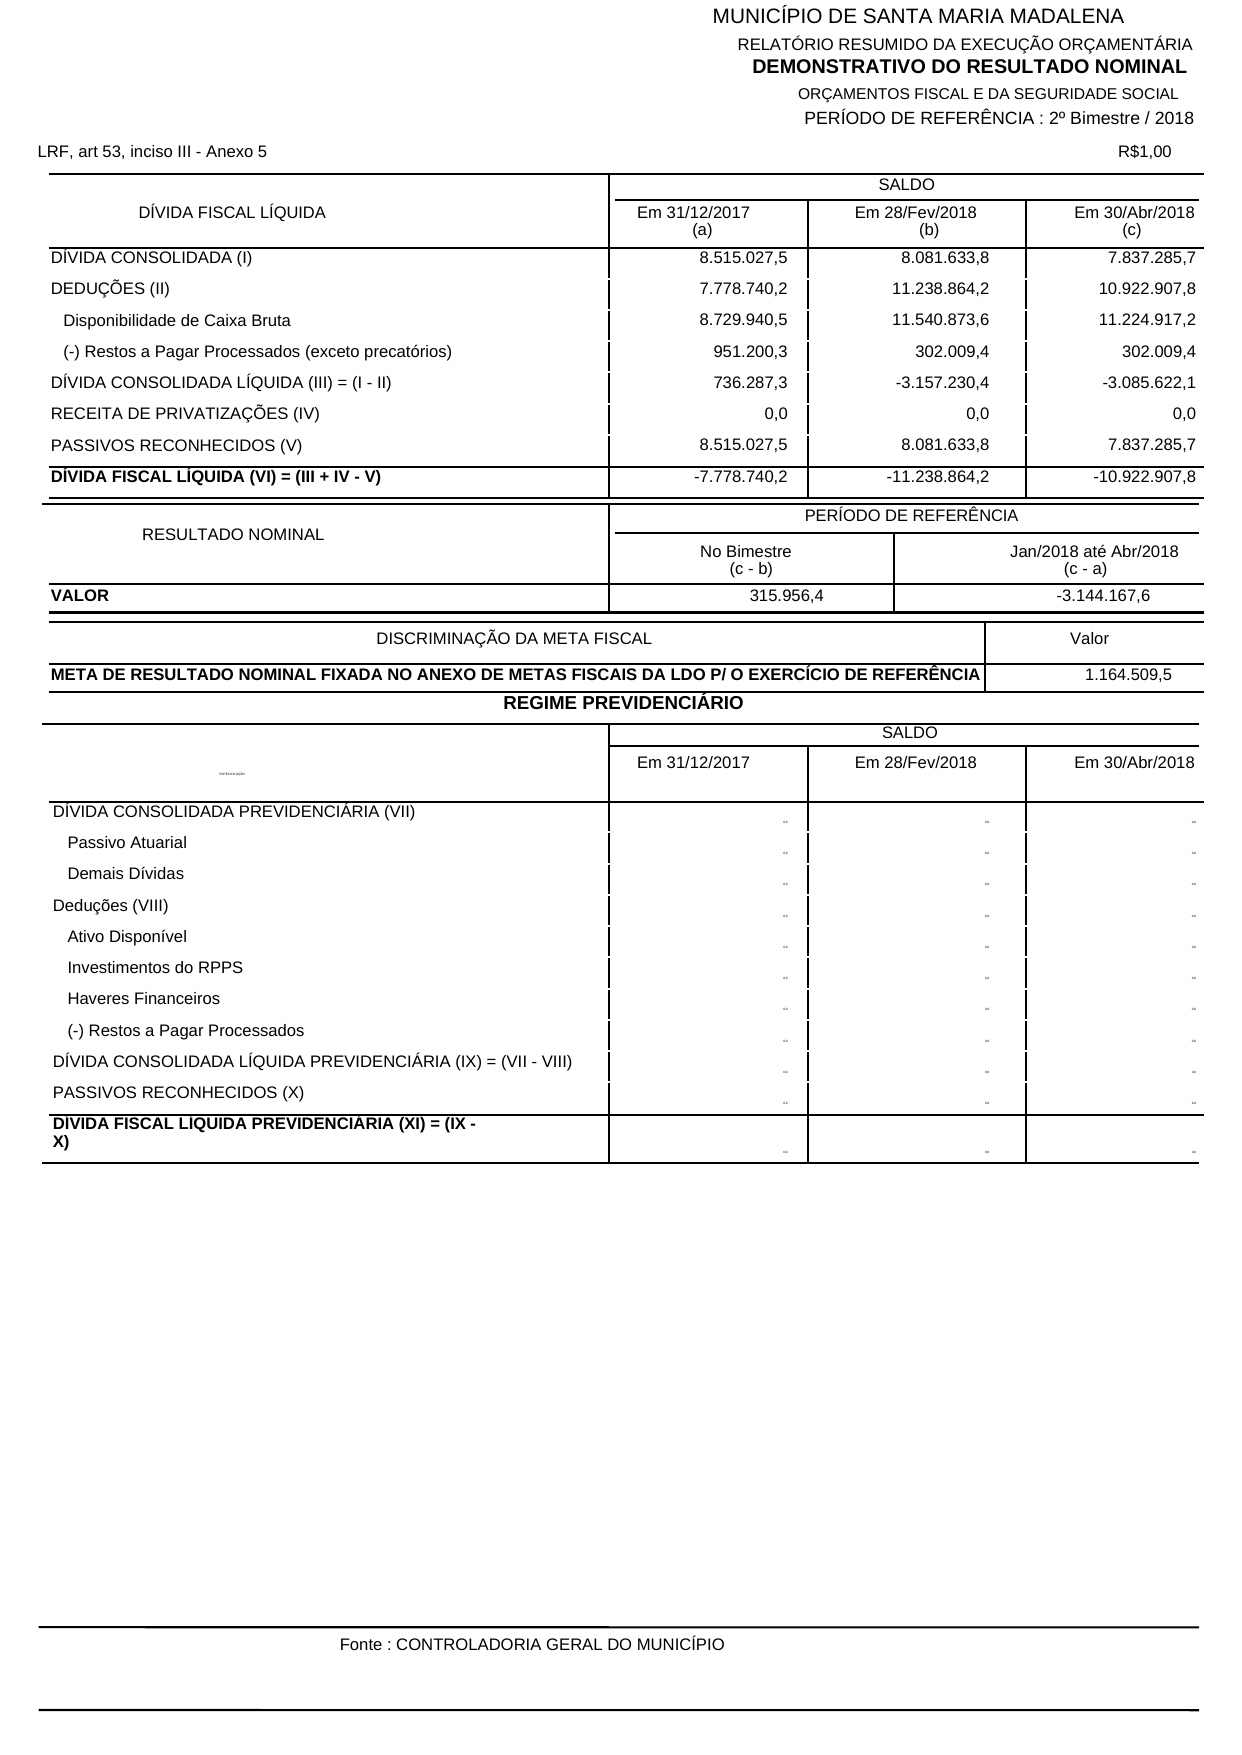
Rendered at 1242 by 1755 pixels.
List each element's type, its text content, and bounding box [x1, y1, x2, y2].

table_cell [1000, 1021, 1025, 1039]
table_cell [1199, 896, 1204, 914]
table_cell DÍVIDA CONSOLIDADA (I) [49, 249, 493, 267]
table_cell Haveres Financeiros [49, 980, 493, 1008]
table_cell [42, 455, 48, 466]
table_cell [493, 194, 608, 199]
table_cell [1027, 361, 1199, 371]
table_cell [894, 1105, 985, 1113]
table_cell [1199, 161, 1204, 173]
table_cell [894, 776, 985, 801]
table_cell [1027, 486, 1204, 497]
table_cell [809, 824, 893, 831]
table_cell [808, 194, 893, 199]
table_cell [493, 1021, 608, 1039]
table_cell [1027, 330, 1199, 340]
table_cell [610, 298, 792, 309]
table_cell [615, 161, 792, 173]
table_cell 7.778.740,2 [610, 280, 792, 298]
table_cell [49, 175, 493, 194]
table_cell [38, 1083, 42, 1102]
table_cell [42, 958, 48, 977]
table_cell [610, 1021, 615, 1039]
table_cell [792, 855, 807, 862]
table_cell [894, 455, 985, 466]
table_cell [493, 1105, 608, 1113]
table_cell [1199, 342, 1204, 361]
table_cell [42, 691, 48, 714]
table_cell [493, 1083, 608, 1102]
table_cell [1199, 1083, 1204, 1102]
table_cell [1027, 1116, 1199, 1151]
table_cell SALDO [808, 175, 999, 194]
text DEMONSTRATIVO DO RESULTADO NOMINAL [752, 56, 1204, 78]
table_cell [894, 1074, 985, 1081]
table_cell [894, 298, 985, 309]
table_cell Em 30/Abr/2018 [1027, 199, 1204, 222]
table_cell [615, 1116, 792, 1151]
table_cell [493, 803, 608, 821]
table_cell [985, 298, 999, 309]
table_cell [493, 614, 608, 621]
table_cell [1000, 361, 1025, 371]
table_cell [985, 578, 999, 583]
table_cell [493, 222, 608, 239]
table_cell [615, 1043, 792, 1050]
table_cell [1000, 1074, 1025, 1081]
table_cell [493, 373, 608, 392]
table_cell DÍVIDA FISCAL LÍQUIDA [49, 194, 493, 222]
table_cell [493, 684, 792, 691]
table_cell [792, 927, 807, 946]
table_cell [493, 239, 608, 247]
table_cell [894, 623, 984, 648]
table_cell DÍVIDA CONSOLIDADA LÍQUIDA (III) = (I - II) [49, 361, 493, 392]
table_cell [49, 693, 493, 714]
table_cell [615, 833, 792, 852]
table_cell [49, 1105, 493, 1113]
table_cell [894, 486, 985, 497]
table_cell Disponibilidade de Caixa Bruta [49, 298, 493, 329]
table_cell [42, 280, 48, 298]
table_cell [49, 455, 493, 466]
table_cell [1027, 1052, 1199, 1071]
table_cell [1026, 614, 1199, 621]
table_cell [1000, 896, 1025, 914]
table_cell [49, 161, 493, 173]
table_cell [1000, 423, 1025, 434]
table_cell [42, 361, 48, 371]
table_cell [985, 361, 999, 371]
table_cell [894, 392, 985, 402]
table_cell [792, 714, 808, 723]
table_cell [1027, 855, 1199, 862]
table_cell [792, 267, 807, 277]
table_cell PASSIVOS RECONHECIDOS (V) [49, 423, 493, 454]
table_cell [42, 949, 48, 956]
table_cell (c - b) [615, 561, 792, 578]
table_cell [1000, 1105, 1025, 1113]
table_cell [1199, 990, 1204, 1008]
table_cell (-) Restos a Pagar Processados [49, 1011, 493, 1039]
table_cell [1027, 1021, 1199, 1039]
table_cell [42, 980, 48, 987]
table_cell [493, 486, 608, 497]
table_cell [610, 865, 615, 883]
table_cell [493, 561, 608, 578]
table_cell [895, 585, 985, 604]
table_cell [792, 684, 808, 691]
table_cell Deduções (VIII) [49, 886, 493, 914]
table_cell [615, 534, 792, 544]
table_cell [894, 927, 985, 946]
table_cell [615, 855, 792, 862]
table_cell [493, 886, 608, 894]
table_cell [986, 623, 999, 648]
table_cell [809, 1154, 893, 1162]
table_cell 8.081.633,8 [809, 249, 999, 267]
table_cell 951.200,3 [610, 342, 792, 361]
table_cell [1000, 280, 1025, 298]
table_cell [894, 886, 985, 894]
table_cell [1199, 436, 1204, 454]
table_cell [610, 1105, 615, 1113]
table_cell [49, 684, 493, 691]
table_cell 315.956,4 [610, 585, 893, 604]
table_cell [792, 561, 808, 578]
table_cell [493, 990, 608, 1008]
table_cell Ativo Disponível [49, 918, 493, 946]
table_cell [894, 648, 984, 663]
table_cell [610, 833, 615, 852]
table_cell [610, 990, 615, 1008]
table_cell [809, 298, 893, 309]
table_cell [38, 373, 42, 392]
table_cell [1000, 534, 1026, 544]
table_cell [894, 330, 985, 340]
table_cell [493, 532, 608, 544]
table_cell SALDO [808, 725, 999, 742]
table_cell [986, 684, 999, 691]
table_cell [792, 249, 807, 267]
table_header [1000, 142, 1026, 161]
table_cell [985, 1116, 999, 1151]
text ORÇAMENTOS FISCAL E DA SEGURIDADE SOCIAL [798, 85, 1204, 103]
table_cell [985, 1083, 999, 1102]
table_cell [493, 949, 608, 956]
table_cell [42, 544, 48, 561]
table_cell [792, 949, 807, 956]
table_cell [493, 824, 608, 831]
table_cell 11.224.917,2 [1027, 311, 1199, 329]
table_cell [985, 1021, 999, 1039]
table_cell [610, 532, 615, 544]
table_cell [1199, 1116, 1204, 1151]
table_cell [1000, 468, 1025, 486]
table_cell [42, 1074, 48, 1081]
table_cell [615, 886, 792, 894]
table_cell [49, 1154, 493, 1162]
table_cell [42, 583, 48, 604]
table_cell [1000, 311, 1025, 329]
table_cell [615, 803, 792, 821]
table_cell [615, 1105, 792, 1113]
table_cell [38, 611, 42, 621]
table_cell [894, 855, 985, 862]
table_cell [493, 455, 608, 466]
table_cell [1199, 1021, 1204, 1039]
table_cell [1000, 561, 1026, 578]
table_cell REGIME PREVIDENCIÁRIO [493, 693, 792, 714]
table_cell [792, 544, 808, 561]
table_cell [1000, 161, 1026, 173]
table_cell Valor [1026, 623, 1204, 648]
table_cell [792, 865, 807, 883]
table_cell [985, 561, 999, 578]
table_cell [38, 405, 42, 423]
table_cell [895, 544, 985, 561]
table_cell [38, 927, 42, 946]
table_cell [1027, 886, 1199, 894]
table_cell [493, 1116, 608, 1151]
table_cell [1026, 725, 1199, 742]
table_cell 10.922.907,8 [1027, 280, 1199, 298]
table_cell [809, 1043, 893, 1050]
table_cell [38, 544, 42, 561]
table_cell [1199, 175, 1204, 194]
table_cell [42, 267, 48, 277]
table_cell [493, 161, 608, 173]
table_cell [1027, 267, 1199, 277]
table_cell [493, 1154, 608, 1162]
table_cell [1199, 373, 1204, 392]
table_cell -3.157.230,4 [809, 373, 999, 392]
table_cell [615, 927, 792, 946]
table_cell [615, 239, 792, 247]
table_cell [1000, 578, 1199, 583]
table_cell [1199, 249, 1204, 267]
table_header [792, 142, 808, 161]
table_cell [1199, 455, 1204, 466]
table_cell [809, 455, 893, 466]
table_cell [894, 1154, 985, 1162]
table_cell [38, 776, 42, 801]
table_cell [808, 525, 893, 532]
table_cell [42, 886, 48, 894]
table_cell [792, 725, 808, 742]
table_cell [1027, 1083, 1199, 1102]
table_cell [1027, 392, 1199, 402]
table_cell [49, 222, 493, 239]
table_cell [809, 1083, 893, 1102]
table_cell 8.515.027,5 [610, 249, 792, 267]
table_cell [493, 468, 608, 486]
table_cell [1026, 175, 1199, 194]
table_cell [1199, 665, 1204, 684]
table_cell [615, 499, 792, 503]
table_cell [1027, 239, 1199, 247]
table_cell [985, 918, 999, 925]
table_cell [610, 239, 615, 247]
table_cell [1000, 1011, 1025, 1019]
table_cell [809, 392, 893, 402]
table_cell [985, 990, 999, 1008]
table_cell [985, 585, 999, 604]
table_cell [792, 1074, 807, 1081]
table_cell [610, 455, 792, 466]
table_cell [1027, 896, 1199, 914]
table_cell [894, 980, 985, 987]
table_cell No Bimestre [615, 544, 792, 561]
table_cell [38, 958, 42, 977]
table_cell [38, 865, 42, 883]
table_cell [38, 583, 42, 604]
table_cell Em 31/12/2017 [615, 201, 792, 222]
table_cell [985, 833, 999, 852]
table_cell [42, 1105, 48, 1113]
table_cell [493, 436, 608, 454]
table_cell [792, 980, 807, 987]
table_cell [792, 776, 807, 801]
table_cell Passivo Atuarial [49, 824, 493, 852]
table_cell [493, 833, 608, 852]
table_cell [809, 776, 893, 801]
table_cell [38, 466, 42, 486]
table_cell [610, 725, 615, 742]
table_cell [38, 621, 42, 648]
table_cell [1027, 455, 1199, 466]
table_cell [1027, 824, 1199, 831]
table_cell [38, 311, 42, 329]
table_cell [792, 455, 807, 466]
table_cell [808, 693, 893, 714]
table_cell 11.238.864,2 [809, 280, 999, 298]
table_cell [42, 1052, 48, 1071]
table_cell [610, 267, 615, 277]
table_cell [792, 896, 807, 914]
table_cell [1000, 455, 1025, 466]
table_cell [42, 801, 48, 821]
table_cell [1199, 958, 1204, 977]
table_cell [985, 161, 999, 173]
table_cell [1000, 684, 1026, 691]
table_cell [894, 194, 985, 199]
table_cell [610, 1154, 615, 1162]
table_cell [615, 1083, 792, 1102]
table_cell [894, 161, 985, 173]
table_cell [792, 392, 807, 402]
table_cell [809, 886, 893, 894]
table_cell DÍVIDA CONSOLIDADA LÍQUIDA PREVIDENCIÁRIA (IX) = (VII - VIII) [49, 1043, 608, 1071]
table_cell [1027, 1154, 1199, 1162]
table_cell [1000, 1083, 1025, 1102]
table_cell [1000, 1043, 1025, 1050]
table_cell [1199, 532, 1204, 544]
table_cell [792, 958, 807, 977]
table_cell [49, 714, 493, 723]
table_cell [493, 865, 608, 883]
table_cell [38, 173, 42, 194]
table_cell [985, 267, 999, 277]
table_cell [985, 958, 999, 977]
table_cell [42, 436, 48, 454]
table_cell [42, 648, 48, 663]
table_cell [894, 499, 1199, 503]
table_cell 302.009,4 [809, 342, 999, 361]
table_cell [493, 745, 608, 772]
table_cell [1000, 249, 1025, 267]
table_cell [42, 611, 48, 621]
table_cell [493, 499, 608, 503]
table_cell [38, 1052, 42, 1071]
table_cell Investimentos do RPPS [49, 949, 493, 977]
table_cell [792, 361, 807, 371]
table_cell [792, 1011, 807, 1019]
table_cell [985, 980, 999, 987]
table_cell [615, 486, 792, 497]
table_cell [894, 525, 985, 532]
table_cell [792, 1154, 807, 1162]
table_cell [808, 161, 893, 173]
table_cell [1027, 1011, 1199, 1019]
table_cell [792, 311, 807, 329]
table_cell [610, 199, 615, 222]
table_cell [38, 561, 42, 578]
table_cell [493, 249, 608, 267]
table_cell [610, 423, 792, 434]
table_cell [792, 222, 807, 239]
table_cell [1000, 648, 1199, 663]
table_cell [1000, 855, 1025, 862]
table_cell [985, 534, 999, 544]
table_cell [615, 614, 792, 621]
table_cell [38, 392, 42, 402]
table_cell [493, 776, 608, 801]
table_cell [493, 505, 608, 525]
table_cell [49, 561, 493, 578]
table_cell [42, 311, 48, 329]
table_cell [985, 605, 999, 611]
table_cell DISCRIMINAÇÃO DA META FISCAL [49, 623, 792, 648]
table_cell [894, 361, 985, 371]
table_cell [809, 918, 893, 925]
table_cell [38, 280, 42, 298]
table_cell [1027, 865, 1199, 883]
table_cell [42, 621, 48, 648]
table_cell [610, 330, 792, 340]
table_cell (b) [894, 222, 999, 239]
table_cell [809, 1021, 893, 1039]
table_cell [42, 865, 48, 883]
table_cell [38, 267, 42, 277]
table_cell [609, 614, 615, 621]
table_cell [985, 896, 999, 914]
table_cell [985, 486, 1025, 497]
table_cell [809, 949, 893, 956]
table_cell [493, 578, 608, 583]
table_cell [1000, 714, 1026, 723]
table_cell [1199, 1154, 1204, 1162]
table_cell [1000, 436, 1025, 454]
table_cell [42, 1043, 48, 1050]
table_cell [894, 1116, 985, 1151]
table_cell [985, 455, 999, 466]
table_cell [792, 824, 807, 831]
table_cell RECEITA DE PRIVATIZAÇÕES (IV) [49, 392, 493, 423]
table_cell [49, 505, 493, 525]
table_cell [809, 267, 893, 277]
table_cell [1199, 1011, 1204, 1019]
table_cell [42, 298, 48, 309]
table_cell [985, 1052, 999, 1071]
table_cell [985, 776, 999, 801]
table_cell [42, 745, 48, 772]
table_cell [809, 1105, 893, 1113]
table_cell [792, 803, 807, 821]
table_cell [493, 958, 608, 977]
table_cell [49, 725, 493, 742]
table_cell [985, 239, 999, 247]
table_cell [610, 544, 615, 561]
table_cell [610, 958, 615, 977]
table_cell [894, 267, 985, 277]
table_cell [894, 1043, 985, 1050]
table_cell [1000, 405, 1025, 423]
table_cell [1000, 392, 1025, 402]
table_cell [1000, 693, 1026, 714]
table_cell [792, 468, 807, 486]
table_cell [1000, 175, 1026, 194]
table_cell [1000, 949, 1025, 956]
table_cell [615, 505, 792, 525]
table_cell [42, 342, 48, 361]
table_cell [615, 1052, 792, 1071]
table_cell [42, 1011, 48, 1019]
table_cell [1199, 239, 1204, 247]
table_cell [610, 776, 615, 801]
table_cell [1199, 723, 1204, 742]
table_cell [792, 373, 807, 392]
table_cell [792, 605, 808, 611]
table_cell [38, 532, 42, 544]
table_cell [493, 267, 608, 277]
table_cell [49, 486, 493, 497]
table_cell [894, 1083, 985, 1102]
table_cell [1199, 803, 1204, 821]
table_cell [792, 886, 807, 894]
table_cell [42, 663, 48, 684]
table_cell [894, 958, 985, 977]
table_cell [809, 1116, 893, 1151]
table_cell [615, 824, 792, 831]
table_cell [808, 561, 893, 578]
table_cell [792, 405, 807, 423]
table_cell [615, 525, 792, 532]
table_cell [49, 776, 493, 801]
table_cell [493, 280, 608, 298]
table_cell [1027, 980, 1199, 987]
table_cell [38, 330, 42, 340]
table_cell [493, 918, 608, 925]
table_cell [42, 161, 48, 173]
table_cell 302.009,4 [1027, 342, 1199, 361]
table_cell [1026, 194, 1199, 199]
table_cell [792, 175, 808, 194]
table_cell [985, 330, 999, 340]
table_cell [894, 684, 984, 691]
table_cell [493, 585, 608, 604]
table_cell [985, 1105, 999, 1113]
table_cell [49, 648, 893, 663]
table_cell [985, 693, 999, 714]
table_cell [894, 239, 985, 247]
table_cell META DE RESULTADO NOMINAL FIXADA NO ANEXO DE METAS FISCAIS DA LDO P/ O EXERCÍCIO DE REFERÊNCIA [49, 665, 984, 684]
table_header [985, 142, 999, 161]
table_cell [809, 833, 893, 852]
table_cell [894, 423, 985, 434]
table_cell [42, 466, 48, 486]
table_cell [1199, 776, 1204, 801]
table_cell [792, 486, 807, 497]
table_cell [42, 199, 48, 222]
table_cell 0,0 [809, 405, 999, 423]
table_cell [986, 648, 999, 663]
table_cell [42, 1114, 48, 1151]
table_cell [42, 532, 48, 544]
table_cell [1199, 833, 1204, 852]
table_cell [894, 896, 985, 914]
table_cell [1027, 803, 1199, 821]
table_cell [1000, 201, 1025, 222]
table_cell [792, 436, 807, 454]
table_cell [894, 833, 985, 852]
table_cell [609, 714, 615, 723]
table_cell DEDUÇÕES (II) [49, 267, 493, 298]
table_cell [792, 280, 807, 298]
table_cell [38, 723, 42, 742]
table_cell [792, 525, 808, 532]
table_cell [1000, 918, 1025, 925]
table_cell [1199, 423, 1204, 434]
table_cell [895, 534, 985, 544]
text MUNICÍPIO DE SANTA MARIA MADALENA [712, 5, 1204, 28]
table_cell [809, 1011, 893, 1019]
table_cell [1199, 1052, 1204, 1071]
table_cell [42, 776, 48, 801]
table_cell [615, 949, 792, 956]
table_cell [985, 544, 999, 561]
table_cell [42, 1021, 48, 1039]
table_cell [809, 222, 893, 239]
table_cell [1027, 958, 1199, 977]
table_cell [1000, 605, 1026, 611]
table_cell [38, 648, 42, 663]
table_cell [1027, 776, 1199, 801]
table_cell DÍVIDA CONSOLIDADA PREVIDENCIÁRIA (VII) [49, 803, 493, 821]
table_cell [42, 373, 48, 392]
table_cell [42, 927, 48, 946]
table_cell [493, 330, 608, 340]
table_cell [609, 161, 615, 173]
table_cell [808, 534, 893, 544]
table_cell [42, 1083, 48, 1102]
table_cell [615, 267, 792, 277]
table_cell [894, 803, 985, 821]
table_cell [1027, 1105, 1199, 1113]
table_cell [38, 436, 42, 454]
table_cell [1199, 405, 1204, 423]
table_cell [42, 525, 48, 532]
table_cell 0,0 [1027, 405, 1199, 423]
table_cell [49, 605, 608, 611]
table_cell PERÍODO DE REFERÊNCIA [792, 503, 1204, 525]
table_cell [809, 803, 893, 821]
table_cell [809, 239, 893, 247]
table_cell [610, 222, 615, 239]
table_cell [42, 714, 48, 723]
table_cell [1199, 714, 1204, 723]
table_cell [1000, 267, 1025, 277]
table_cell [615, 1154, 792, 1162]
table_cell [42, 990, 48, 1008]
table_cell [985, 865, 999, 883]
table_cell [792, 1043, 807, 1050]
table_cell Em 28/Fev/2018 [809, 201, 999, 222]
table_cell [808, 714, 893, 723]
table_cell [610, 1083, 615, 1102]
table_cell [49, 578, 493, 583]
table_cell [615, 776, 792, 801]
table_cell [610, 605, 792, 611]
table_cell [1000, 525, 1026, 532]
table_cell [809, 423, 893, 434]
table_cell [42, 405, 48, 423]
table_cell [38, 342, 42, 361]
table_cell Demais Dívidas [49, 855, 493, 883]
table_cell [493, 855, 608, 862]
table_cell [493, 525, 608, 532]
table_cell [809, 361, 893, 371]
table_cell [809, 865, 893, 883]
table_cell [42, 239, 48, 247]
table_cell [615, 725, 792, 742]
table_cell [792, 499, 893, 503]
table_cell [493, 392, 608, 402]
table_cell [792, 239, 807, 247]
table_cell [1000, 342, 1025, 361]
table_cell [1000, 776, 1025, 801]
text PERÍODO DE REFERÊNCIA : 2º Bimestre / 2018 [804, 108, 1204, 128]
table_cell [42, 423, 48, 434]
table_cell [42, 173, 48, 194]
table_cell [985, 803, 999, 821]
table_cell [38, 833, 42, 852]
table_cell [895, 605, 985, 611]
table_cell [49, 544, 493, 561]
table_cell [985, 423, 999, 434]
table_cell [1000, 747, 1025, 772]
table_cell [1199, 927, 1204, 946]
table_cell [610, 747, 615, 772]
table_cell [493, 714, 608, 723]
table_cell [1000, 1116, 1025, 1151]
table_cell [493, 342, 608, 361]
table_cell [42, 392, 48, 402]
table_cell [792, 1105, 807, 1113]
table_cell [1026, 714, 1199, 723]
table_cell [610, 392, 792, 402]
table_cell [493, 311, 608, 329]
table_cell [493, 298, 608, 309]
table_cell [38, 801, 42, 821]
table_cell [1027, 423, 1199, 434]
table_cell [894, 614, 985, 621]
table_cell [808, 605, 893, 611]
table_cell (c) [1027, 222, 1204, 239]
table_cell -11.238.864,2 [809, 468, 999, 486]
table_cell [894, 1052, 985, 1071]
table_cell [1199, 311, 1204, 329]
table_cell [1000, 373, 1025, 392]
table_cell [615, 1021, 792, 1039]
table_cell [42, 833, 48, 852]
table_cell [792, 1052, 807, 1071]
table_cell [894, 693, 985, 714]
table_cell [42, 725, 48, 742]
table_cell [792, 423, 807, 434]
table_cell [809, 330, 893, 340]
table_cell [42, 918, 48, 925]
table_cell [493, 1074, 608, 1081]
table_cell [809, 855, 893, 862]
table_cell [38, 896, 42, 914]
table_cell [493, 175, 608, 194]
table_cell [1027, 1074, 1199, 1081]
table_cell [1027, 298, 1199, 309]
table_cell [1000, 886, 1025, 894]
table_cell [38, 455, 42, 466]
table_cell 7.837.285,7 [1027, 249, 1199, 267]
table_cell [985, 1043, 999, 1050]
table_cell [615, 918, 792, 925]
table_cell [615, 714, 792, 723]
table_cell [809, 486, 893, 497]
table_cell [49, 499, 493, 503]
table_cell [808, 623, 893, 648]
table_cell [985, 1074, 999, 1081]
table_cell [792, 623, 808, 648]
table_cell [894, 714, 999, 723]
table_cell [1199, 392, 1204, 402]
table_cell [38, 199, 42, 222]
table_header [894, 142, 985, 161]
table_cell [493, 405, 608, 423]
table_cell [38, 503, 42, 525]
table_cell [1000, 222, 1025, 239]
table_cell [792, 1116, 807, 1151]
table_cell [792, 1083, 807, 1102]
table_cell [808, 684, 893, 691]
table_cell [1026, 693, 1199, 714]
table_cell [493, 361, 608, 371]
table_cell [615, 1011, 792, 1019]
table_cell [1000, 824, 1025, 831]
table_cell [792, 833, 807, 852]
table_cell [1199, 1105, 1204, 1113]
table_cell VALOR [49, 585, 493, 604]
table_cell [1000, 725, 1026, 742]
table_cell [38, 1021, 42, 1039]
table_cell [493, 1011, 608, 1019]
table_cell [808, 614, 893, 621]
table_cell [38, 663, 42, 684]
table_cell [493, 544, 608, 561]
table_cell [610, 486, 615, 497]
table_cell 1.164.509,5 [1000, 665, 1199, 684]
table_cell DÍVIDA FISCAL LÍQUIDA PREVIDENCIÁRIA (XI) = (IX - X) [49, 1116, 493, 1151]
table_cell [38, 745, 42, 772]
table_cell [493, 725, 608, 742]
table_cell [1026, 161, 1199, 173]
table_cell [1000, 194, 1026, 199]
table_cell [1199, 886, 1204, 894]
table_cell [1199, 330, 1204, 340]
table_cell (-) Restos a Pagar Processados (exceto precatórios) [49, 330, 493, 361]
table_cell -10.922.907,8 [1027, 468, 1199, 486]
table_cell [610, 886, 615, 894]
table_cell [38, 990, 42, 1008]
table_cell [809, 990, 893, 1008]
table_cell DÍVIDA FISCAL LÍQUIDA (VI) = (III + IV - V) [49, 468, 493, 486]
table_cell [895, 578, 985, 583]
table_cell [985, 614, 999, 621]
table_cell [986, 665, 999, 684]
table_cell [1199, 585, 1204, 604]
table_cell [1027, 833, 1199, 852]
table_cell [985, 949, 999, 956]
table_cell [42, 330, 48, 340]
table_cell [610, 803, 615, 821]
table_cell [1199, 280, 1204, 298]
table_cell [1199, 865, 1204, 883]
table_cell [792, 1021, 807, 1039]
table_cell [1199, 693, 1204, 714]
table_cell [38, 247, 42, 267]
table_cell Em 31/12/2017 [615, 747, 792, 772]
table_cell [610, 561, 615, 578]
table_cell [792, 161, 808, 173]
table_cell PASSIVOS RECONHECIDOS (X) [49, 1074, 493, 1102]
table_cell [985, 194, 999, 199]
table_cell -3.085.622,1 [1027, 373, 1199, 392]
table_header [615, 142, 792, 161]
table_cell [38, 486, 42, 497]
table_cell [49, 745, 493, 772]
table_header [493, 142, 608, 161]
table_cell Em 30/Abr/2018 [1027, 745, 1204, 772]
table_cell [615, 1074, 792, 1081]
table_cell [792, 990, 807, 1008]
table_cell [809, 1052, 893, 1071]
table_cell [1199, 298, 1204, 309]
table_cell [1026, 684, 1199, 691]
table_cell [809, 896, 893, 914]
table_cell [610, 175, 615, 194]
table_cell [610, 505, 615, 525]
table_cell [38, 691, 42, 714]
table_cell [615, 958, 792, 977]
table_cell [1027, 918, 1199, 925]
table_cell [1199, 648, 1204, 663]
table_cell Jan/2018 até Abr/2018 [1000, 544, 1204, 561]
table_cell [42, 855, 48, 862]
table_cell [42, 1154, 48, 1162]
table_cell -7.778.740,2 [610, 468, 792, 486]
table_cell [1000, 958, 1025, 977]
table_cell [615, 865, 792, 883]
table_cell 8.729.940,5 [610, 311, 792, 329]
table_cell [985, 525, 999, 532]
table_cell [610, 896, 615, 914]
table_cell [894, 990, 985, 1008]
table_cell [42, 824, 48, 831]
table_cell [42, 896, 48, 914]
table_cell [1026, 534, 1199, 544]
table_cell [42, 505, 48, 525]
table_cell [49, 239, 493, 247]
table_cell [38, 298, 42, 309]
table_cell [809, 980, 893, 987]
table_cell [985, 1011, 999, 1019]
table_cell [610, 1011, 615, 1019]
table_header R$1,00 [1026, 142, 1204, 161]
table_cell [792, 614, 808, 621]
table_cell 11.540.873,6 [809, 311, 999, 329]
table_cell [38, 222, 42, 239]
table_cell [1000, 298, 1025, 309]
table_cell [38, 423, 42, 434]
table_cell [1000, 1052, 1025, 1071]
table_cell [610, 361, 792, 371]
table_cell [610, 927, 615, 946]
table_cell [1027, 1043, 1199, 1050]
table_cell [1199, 361, 1204, 371]
table_header [808, 142, 893, 161]
table_cell [615, 175, 792, 194]
table_cell RESULTADO NOMINAL [49, 525, 493, 544]
table_cell [792, 918, 807, 925]
table_cell [1199, 267, 1204, 277]
table_cell [615, 990, 792, 1008]
table_cell [493, 423, 608, 434]
table_cell [42, 486, 48, 497]
table_cell [792, 342, 807, 361]
table_cell [985, 855, 999, 862]
table_cell [985, 824, 999, 831]
text Fonte : CONTROLADORIA GERAL DO MUNICÍPIO [339, 1635, 1204, 1654]
table_cell [1027, 927, 1199, 946]
table_cell [894, 865, 985, 883]
table_cell (c - a) [1026, 561, 1204, 578]
table_cell [1000, 990, 1025, 1008]
table_cell 0,0 [610, 405, 792, 423]
table_cell [792, 747, 807, 772]
table_cell [615, 896, 792, 914]
table_cell [42, 247, 48, 267]
table_cell [1000, 330, 1025, 340]
table_cell 736.287,3 [610, 373, 792, 392]
table_cell [1000, 614, 1026, 621]
table_cell [985, 886, 999, 894]
table_cell [1199, 468, 1204, 486]
table_cell [985, 392, 999, 402]
table_cell [38, 161, 42, 173]
table_cell [615, 980, 792, 987]
table_cell 7.837.285,7 [1027, 436, 1199, 454]
table_cell [610, 578, 893, 583]
table_cell [792, 534, 808, 544]
table_cell [1000, 803, 1025, 821]
table_cell [38, 1114, 42, 1151]
table_cell [894, 824, 985, 831]
table_cell [1000, 1154, 1025, 1162]
table_cell [894, 1011, 985, 1019]
text RELATÓRIO RESUMIDO DA EXECUÇÃO ORÇAMENTÁRIA [737, 34, 1204, 53]
table_cell [1000, 239, 1025, 247]
table_cell [1027, 949, 1199, 956]
table_header LRF, art 53, inciso III - Anexo 5 [38, 142, 493, 161]
table_cell [792, 201, 807, 222]
table_cell -3.144.167,6 [1000, 585, 1199, 604]
table_cell [610, 1116, 615, 1151]
table_cell [1027, 990, 1199, 1008]
table_cell 8.081.633,8 [809, 436, 999, 454]
table_cell [1000, 927, 1025, 946]
table_cell [895, 561, 985, 578]
table_cell [1000, 833, 1025, 852]
table_cell [49, 614, 493, 621]
table_cell [42, 222, 48, 239]
table_cell [985, 927, 999, 946]
table_cell [493, 980, 608, 987]
table_cell [42, 561, 48, 578]
table_cell [894, 918, 985, 925]
table_cell (a) [615, 222, 792, 239]
table_cell [42, 684, 48, 691]
table_cell [1000, 980, 1025, 987]
table_cell [493, 199, 608, 222]
table_cell [809, 958, 893, 977]
table_cell [615, 194, 792, 199]
table_cell [493, 927, 608, 946]
table_cell [792, 298, 807, 309]
table_cell [985, 1154, 999, 1162]
table_cell [1000, 865, 1025, 883]
table_cell [792, 693, 808, 714]
table_cell [1026, 605, 1204, 611]
table_cell [894, 949, 985, 956]
table_cell [792, 194, 808, 199]
table_cell [792, 330, 807, 340]
table_cell 8.515.027,5 [610, 436, 792, 454]
table_cell [1026, 525, 1199, 532]
table_cell [610, 1052, 615, 1071]
table_cell [493, 896, 608, 914]
table_cell [894, 1021, 985, 1039]
table_cell Em 28/Fev/2018 [809, 747, 999, 772]
table_cell [38, 361, 42, 371]
table_cell [1000, 623, 1026, 648]
table_header [609, 142, 615, 161]
table_cell [808, 544, 893, 561]
table_cell [809, 927, 893, 946]
table_cell [809, 1074, 893, 1081]
